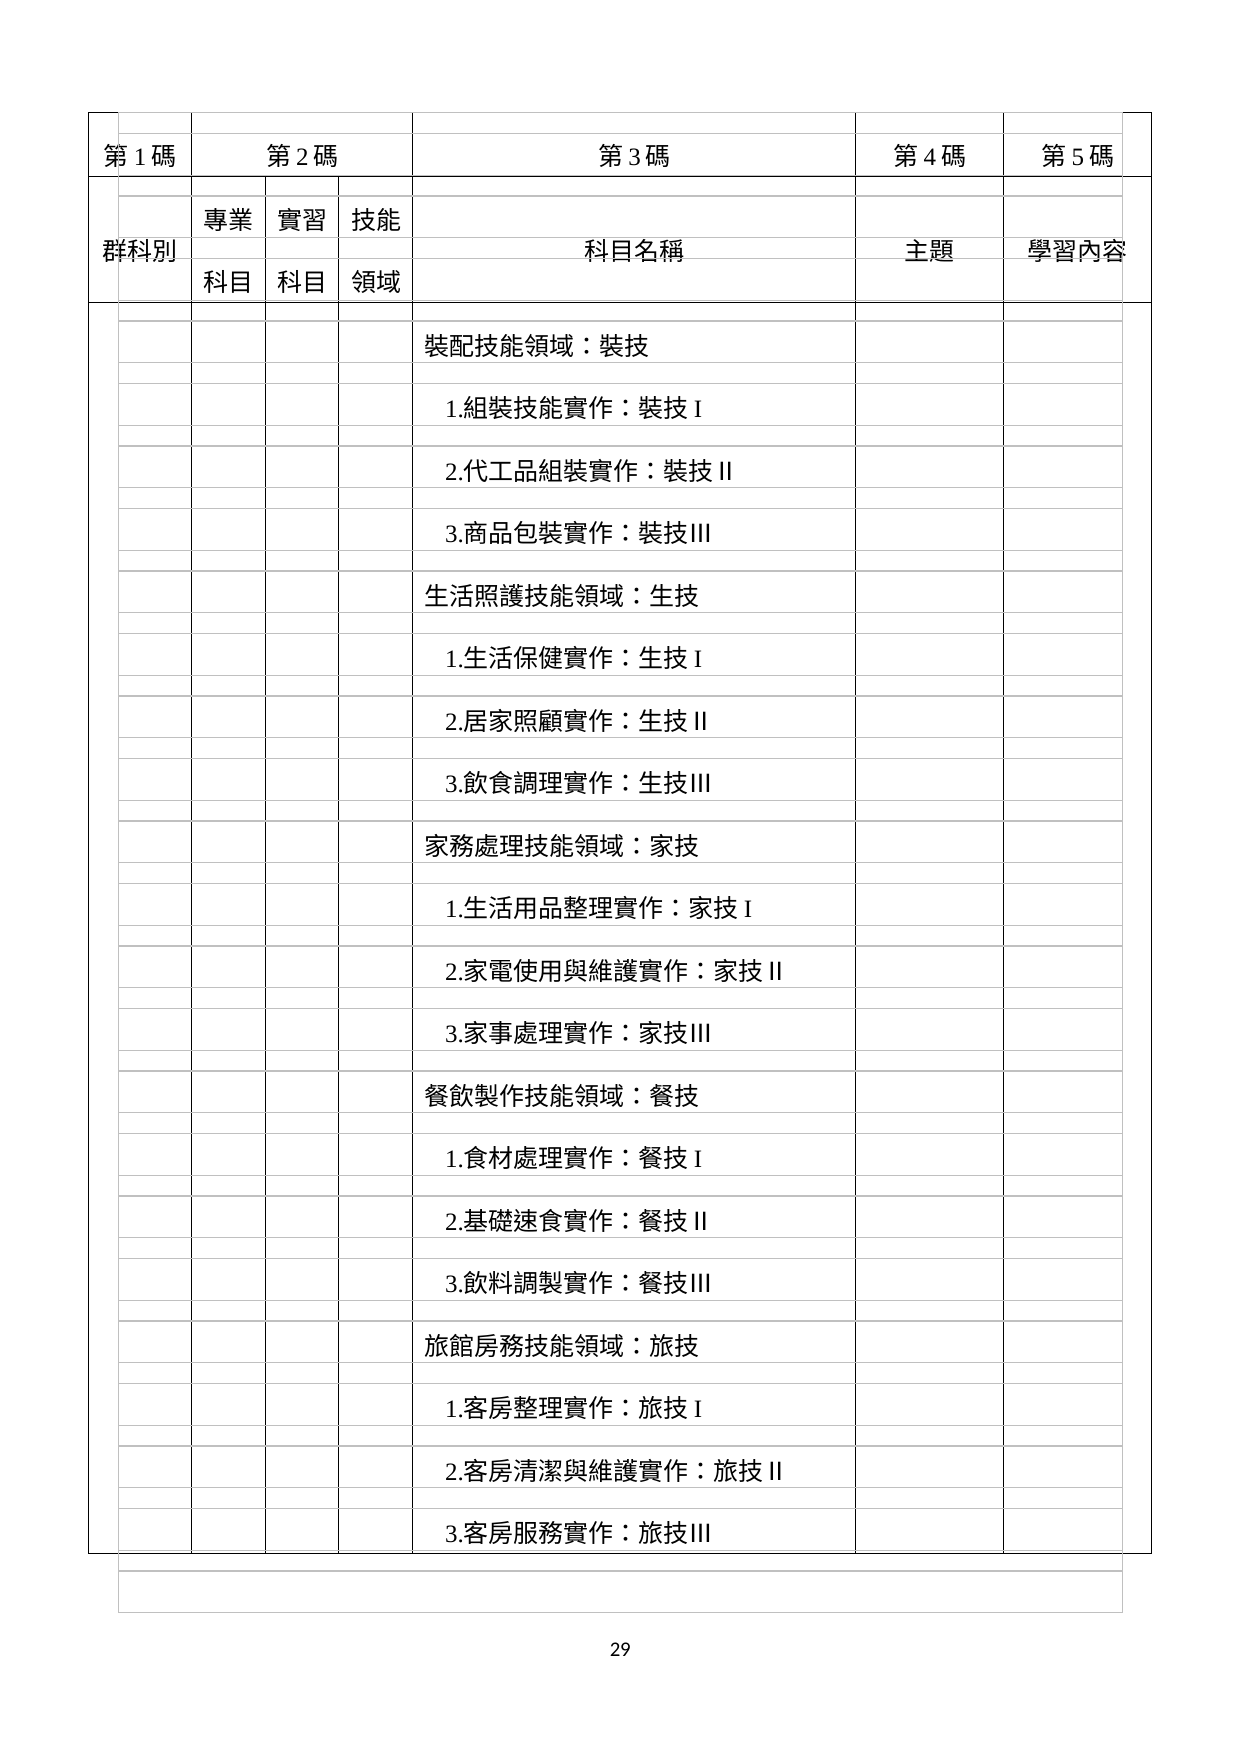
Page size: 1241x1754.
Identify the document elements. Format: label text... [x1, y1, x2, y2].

table_cell 服務 [119, 1301, 191, 1320]
table_cell 實 [266, 738, 338, 758]
table_cell a、b、c [1004, 322, 1122, 362]
table_cell 專 [192, 884, 265, 925]
table_cell A、B、C [856, 426, 1003, 445]
table_cell 實 [266, 1259, 338, 1300]
table_cell 專業科目： 1.服務導論：服導 2.衛生與安全概論：衛概 3.事務機器與電腦應用概論：事概 實習科目： 1.基礎清潔實務：基務 2.基礎清潔實作：基作 3.職場清潔實作：職作 4.顧客服務實務：顧務 5.顧客服務實作：顧作 技能領域： 車輛整理技能領域：車技 1.車輛外部清理實作：車技I 2.車輛內裝清理實作：車技Ⅱ 3.車輛美容實作：車技Ⅲ 門市技能領域：門技 1.基礎設備實作：門技I 2.收銀台實作：門技Ⅱ 3.門市作業實作：門技Ⅲ 物品整理技能領域：物技 1.物品整理實作：物技I 2.倉儲實作：物技Ⅱ 3.配送實作：物技Ⅲ 農園藝技能領域：農技 1.農園藝種植維護實作：農技I 2.園藝景觀維護管理實作：農技Ⅱ 3.農園管理維護實作：農技Ⅲ 產品加工技能領域：產技 1.基礎蔬果加工實作：產技I 2.基礎雜糧作物加工實作：產技Ⅱ 3.基礎香草加工實作：產技Ⅲ 裝配技能領域：裝技 1.組裝技能實作：裝技I 2.代工品組裝實作：裝技Ⅱ 3.商品包裝實作：裝技Ⅲ 生活照護技能領域：生技 1.生活保健實作：生技I 2.居家照顧實作：生技Ⅱ 3.飲食調理實作：生技Ⅲ 家務處理技能領域：家技 1.生活用品整理實作：家技I 2.家電使用與維護實作：家技Ⅱ 3.家事處理實作：家技Ⅲ 餐飲製作技能領域：餐技 1.食材處理實作：餐技I 2.基礎速食實作：餐技Ⅱ 3.飲料調製實作：餐技Ⅲ 旅館房務技能領域：旅技 1.客房整理實作：旅技I 2.客房清潔與維護實作：旅技Ⅱ 3.客房服務實作：旅技Ⅲ 按摩技能領域：按技 1.按摩基礎手法實作：按技I 2.局部按摩實作：按技Ⅱ 紓壓技能領域：紓技 1.基礎精油物品實作：紓技I 2.精油按摩手法實作：紓技Ⅱ 3.足部精油按摩實作：紓技Ⅲ [413, 1447, 855, 1487]
table_cell A、B、C [856, 1447, 1003, 1487]
table_cell a、b、c [1004, 1301, 1122, 1320]
table_cell 實 [266, 676, 338, 695]
table_cell 專業科目： 1.服務導論：服導 2.衛生與安全概論：衛概 3.事務機器與電腦應用概論：事概 實習科目： 1.基礎清潔實務：基務 2.基礎清潔實作：基作 3.職場清潔實作：職作 4.顧客服務實務：顧務 5.顧客服務實作：顧作 技能領域： 車輛整理技能領域：車技 1.車輛外部清理實作：車技I 2.車輛內裝清理實作：車技Ⅱ 3.車輛美容實作：車技Ⅲ 門市技能領域：門技 1.基礎設備實作：門技I 2.收銀台實作：門技Ⅱ 3.門市作業實作：門技Ⅲ 物品整理技能領域：物技 1.物品整理實作：物技I 2.倉儲實作：物技Ⅱ 3.配送實作：物技Ⅲ 農園藝技能領域：農技 1.農園藝種植維護實作：農技I 2.園藝景觀維護管理實作：農技Ⅱ 3.農園管理維護實作：農技Ⅲ 產品加工技能領域：產技 1.基礎蔬果加工實作：產技I 2.基礎雜糧作物加工實作：產技Ⅱ 3.基礎香草加工實作：產技Ⅲ 裝配技能領域：裝技 1.組裝技能實作：裝技I 2.代工品組裝實作：裝技Ⅱ 3.商品包裝實作：裝技Ⅲ 生活照護技能領域：生技 1.生活保健實作：生技I 2.居家照顧實作：生技Ⅱ 3.飲食調理實作：生技Ⅲ 家務處理技能領域：家技 1.生活用品整理實作：家技I 2.家電使用與維護實作：家技Ⅱ 3.家事處理實作：家技Ⅲ 餐飲製作技能領域：餐技 1.食材處理實作：餐技I 2.基礎速食實作：餐技Ⅱ 3.飲料調製實作：餐技Ⅲ 旅館房務技能領域：旅技 1.客房整理實作：旅技I 2.客房清潔與維護實作：旅技Ⅱ 3.客房服務實作：旅技Ⅲ 按摩技能領域：按技 1.按摩基礎手法實作：按技I 2.局部按摩實作：按技Ⅱ 紓壓技能領域：紓技 1.基礎精油物品實作：紓技I 2.精油按摩手法實作：紓技Ⅱ 3.足部精油按摩實作：紓技Ⅲ [413, 697, 855, 737]
table_cell a、b、c [1004, 697, 1122, 737]
table_cell 專 [192, 1176, 265, 1195]
table_cell 專 [192, 1509, 265, 1550]
table_cell a、b、c [1004, 926, 1122, 945]
table_cell 技能領域 [339, 197, 412, 237]
table_cell 服務 [119, 1426, 191, 1445]
table_cell 實 [266, 863, 338, 883]
table_cell 科目名稱 [413, 238, 855, 258]
table_cell 技 [339, 1072, 412, 1112]
table_cell a、b、c [1004, 1176, 1122, 1195]
table_cell 群科別 [89, 177, 118, 302]
table_cell 實 [266, 1072, 338, 1112]
table_cell 專 [192, 738, 265, 758]
table_cell 專 [192, 488, 265, 508]
table_cell 學習內容 [1082, 246, 1098, 258]
table_cell A、B、C [856, 551, 1003, 570]
table_cell 技 [339, 1259, 412, 1300]
table_cell 實 [266, 1426, 338, 1445]
table_cell A、B、C [856, 822, 1003, 862]
table_cell A、B、C [856, 1426, 1003, 1445]
table_cell A、B、C [856, 1301, 1003, 1320]
table_cell A、B、C [856, 1238, 1003, 1258]
table_cell a、b、c [1004, 634, 1122, 675]
table_cell a、b、c [1004, 384, 1122, 425]
table_cell 實習科目 [266, 177, 338, 195]
table_cell 技 [339, 509, 412, 550]
table_cell 實 [266, 1488, 338, 1508]
table_cell 專 [192, 384, 265, 425]
table_cell 學習內容 [1004, 177, 1122, 195]
table_cell 服務 [119, 1509, 191, 1550]
table_cell 技 [339, 488, 412, 508]
table_cell 專 [192, 322, 265, 362]
table_cell 技 [339, 303, 412, 320]
table_cell 專 [192, 363, 265, 383]
table_cell 實 [266, 613, 338, 633]
table_cell 服務 [119, 884, 191, 925]
table_cell a、b、c [1004, 509, 1122, 550]
table_cell a、b、c [1123, 303, 1151, 1553]
table_cell 實 [266, 1113, 338, 1133]
table_cell 專 [192, 1447, 265, 1487]
table_cell 專業科目： 1.服務導論：服導 2.衛生與安全概論：衛概 3.事務機器與電腦應用概論：事概 實習科目： 1.基礎清潔實務：基務 2.基礎清潔實作：基作 3.職場清潔實作：職作 4.顧客服務實務：顧務 5.顧客服務實作：顧作 技能領域： 車輛整理技能領域：車技 1.車輛外部清理實作：車技I 2.車輛內裝清理實作：車技Ⅱ 3.車輛美容實作：車技Ⅲ 門市技能領域：門技 1.基礎設備實作：門技I 2.收銀台實作：門技Ⅱ 3.門市作業實作：門技Ⅲ 物品整理技能領域：物技 1.物品整理實作：物技I 2.倉儲實作：物技Ⅱ 3.配送實作：物技Ⅲ 農園藝技能領域：農技 1.農園藝種植維護實作：農技I 2.園藝景觀維護管理實作：農技Ⅱ 3.農園管理維護實作：農技Ⅲ 產品加工技能領域：產技 1.基礎蔬果加工實作：產技I 2.基礎雜糧作物加工實作：產技Ⅱ 3.基礎香草加工實作：產技Ⅲ 裝配技能領域：裝技 1.組裝技能實作：裝技I 2.代工品組裝實作：裝技Ⅱ 3.商品包裝實作：裝技Ⅲ 生活照護技能領域：生技 1.生活保健實作：生技I 2.居家照顧實作：生技Ⅱ 3.飲食調理實作：生技Ⅲ 家務處理技能領域：家技 1.生活用品整理實作：家技I 2.家電使用與維護實作：家技Ⅱ 3.家事處理實作：家技Ⅲ 餐飲製作技能領域：餐技 1.食材處理實作：餐技I 2.基礎速食實作：餐技Ⅱ 3.飲料調製實作：餐技Ⅲ 旅館房務技能領域：旅技 1.客房整理實作：旅技I 2.客房清潔與維護實作：旅技Ⅱ 3.客房服務實作：旅技Ⅲ 按摩技能領域：按技 1.按摩基礎手法實作：按技I 2.局部按摩實作：按技Ⅱ 紓壓技能領域：紓技 1.基礎精油物品實作：紓技I 2.精油按摩手法實作：紓技Ⅱ 3.足部精油按摩實作：紓技Ⅲ [413, 759, 855, 800]
table_cell 服務 [119, 1072, 191, 1112]
table_cell a、b、c [1004, 1009, 1122, 1050]
table_cell 技 [339, 1447, 412, 1487]
table_cell 專 [192, 426, 265, 445]
table_cell a、b、c [1004, 988, 1122, 1008]
table_cell A、B、C [856, 988, 1003, 1008]
table_cell 技 [339, 426, 412, 445]
table_cell A、B、C [856, 697, 1003, 737]
table_cell 專業科目： 1.服務導論：服導 2.衛生與安全概論：衛概 3.事務機器與電腦應用概論：事概 實習科目： 1.基礎清潔實務：基務 2.基礎清潔實作：基作 3.職場清潔實作：職作 4.顧客服務實務：顧務 5.顧客服務實作：顧作 技能領域： 車輛整理技能領域：車技 1.車輛外部清理實作：車技I 2.車輛內裝清理實作：車技Ⅱ 3.車輛美容實作：車技Ⅲ 門市技能領域：門技 1.基礎設備實作：門技I 2.收銀台實作：門技Ⅱ 3.門市作業實作：門技Ⅲ 物品整理技能領域：物技 1.物品整理實作：物技I 2.倉儲實作：物技Ⅱ 3.配送實作：物技Ⅲ 農園藝技能領域：農技 1.農園藝種植維護實作：農技I 2.園藝景觀維護管理實作：農技Ⅱ 3.農園管理維護實作：農技Ⅲ 產品加工技能領域：產技 1.基礎蔬果加工實作：產技I 2.基礎雜糧作物加工實作：產技Ⅱ 3.基礎香草加工實作：產技Ⅲ 裝配技能領域：裝技 1.組裝技能實作：裝技I 2.代工品組裝實作：裝技Ⅱ 3.商品包裝實作：裝技Ⅲ 生活照護技能領域：生技 1.生活保健實作：生技I 2.居家照顧實作：生技Ⅱ 3.飲食調理實作：生技Ⅲ 家務處理技能領域：家技 1.生活用品整理實作：家技I 2.家電使用與維護實作：家技Ⅱ 3.家事處理實作：家技Ⅲ 餐飲製作技能領域：餐技 1.食材處理實作：餐技I 2.基礎速食實作：餐技Ⅱ 3.飲料調製實作：餐技Ⅲ 旅館房務技能領域：旅技 1.客房整理實作：旅技I 2.客房清潔與維護實作：旅技Ⅱ 3.客房服務實作：旅技Ⅲ 按摩技能領域：按技 1.按摩基礎手法實作：按技I 2.局部按摩實作：按技Ⅱ 紓壓技能領域：紓技 1.基礎精油物品實作：紓技I 2.精油按摩手法實作：紓技Ⅱ 3.足部精油按摩實作：紓技Ⅲ [413, 1009, 855, 1050]
table_cell 實 [266, 1134, 338, 1175]
table_cell 服務 [119, 1238, 191, 1258]
table_cell A、B、C [856, 509, 1003, 550]
table_cell 實 [266, 426, 338, 445]
table_cell 專業科目： 1.服務導論：服導 2.衛生與安全概論：衛概 3.事務機器與電腦應用概論：事概 實習科目： 1.基礎清潔實務：基務 2.基礎清潔實作：基作 3.職場清潔實作：職作 4.顧客服務實務：顧務 5.顧客服務實作：顧作 技能領域： 車輛整理技能領域：車技 1.車輛外部清理實作：車技I 2.車輛內裝清理實作：車技Ⅱ 3.車輛美容實作：車技Ⅲ 門市技能領域：門技 1.基礎設備實作：門技I 2.收銀台實作：門技Ⅱ 3.門市作業實作：門技Ⅲ 物品整理技能領域：物技 1.物品整理實作：物技I 2.倉儲實作：物技Ⅱ 3.配送實作：物技Ⅲ 農園藝技能領域：農技 1.農園藝種植維護實作：農技I 2.園藝景觀維護管理實作：農技Ⅱ 3.農園管理維護實作：農技Ⅲ 產品加工技能領域：產技 1.基礎蔬果加工實作：產技I 2.基礎雜糧作物加工實作：產技Ⅱ 3.基礎香草加工實作：產技Ⅲ 裝配技能領域：裝技 1.組裝技能實作：裝技I 2.代工品組裝實作：裝技Ⅱ 3.商品包裝實作：裝技Ⅲ 生活照護技能領域：生技 1.生活保健實作：生技I 2.居家照顧實作：生技Ⅱ 3.飲食調理實作：生技Ⅲ 家務處理技能領域：家技 1.生活用品整理實作：家技I 2.家電使用與維護實作：家技Ⅱ 3.家事處理實作：家技Ⅲ 餐飲製作技能領域：餐技 1.食材處理實作：餐技I 2.基礎速食實作：餐技Ⅱ 3.飲料調製實作：餐技Ⅲ 旅館房務技能領域：旅技 1.客房整理實作：旅技I 2.客房清潔與維護實作：旅技Ⅱ 3.客房服務實作：旅技Ⅲ 按摩技能領域：按技 1.按摩基礎手法實作：按技I 2.局部按摩實作：按技Ⅱ 紓壓技能領域：紓技 1.基礎精油物品實作：紓技I 2.精油按摩手法實作：紓技Ⅱ 3.足部精油按摩實作：紓技Ⅲ [413, 1197, 855, 1237]
table_cell 實習科目 [266, 259, 338, 300]
table_cell 專 [192, 1426, 265, 1445]
table_cell 學習內容 [1004, 238, 1122, 258]
table_cell 科目名稱 [413, 197, 855, 237]
table_cell 專 [192, 447, 265, 487]
table_cell 實 [266, 303, 338, 320]
table_cell 服務 [119, 988, 191, 1008]
table_cell 服務 [119, 926, 191, 945]
table_cell A、B、C [856, 1113, 1003, 1133]
table_cell A、B、C [856, 884, 1003, 925]
table_cell 群科別 [119, 177, 191, 195]
table_cell 實 [266, 488, 338, 508]
table_cell 技 [339, 947, 412, 987]
table_cell 服務 [119, 1259, 191, 1300]
table_cell 實 [266, 697, 338, 737]
table_cell 實 [266, 1009, 338, 1050]
table_cell 專 [192, 1488, 265, 1508]
table_cell 技 [339, 1509, 412, 1550]
table_cell a、b、c [1004, 1197, 1122, 1237]
table_cell 服務 [119, 697, 191, 737]
table_cell 實 [266, 947, 338, 987]
table_cell 專 [192, 1238, 265, 1258]
table_cell 群科別 [119, 197, 191, 237]
table_header 第3碼 [413, 134, 855, 175]
table_cell A、B、C [856, 1134, 1003, 1175]
table_header 第4碼 [856, 134, 1003, 175]
table_cell 技 [339, 1134, 412, 1175]
table_cell a、b、c [1004, 1051, 1122, 1070]
table_cell a、b、c [1004, 1238, 1122, 1258]
table_cell 技 [339, 1113, 412, 1133]
table_cell 實 [266, 1238, 338, 1258]
table_cell 服務 [119, 1009, 191, 1050]
table_cell 技 [339, 1009, 412, 1050]
table_cell 服務 [119, 1322, 191, 1362]
table_cell 實習科目 [266, 197, 338, 237]
table_cell 技 [339, 447, 412, 487]
table_cell a、b、c [1004, 1488, 1122, 1508]
table_cell 技 [339, 863, 412, 883]
table_cell 服務 [119, 738, 191, 758]
table_cell 服務 [119, 488, 191, 508]
table_cell 技 [339, 551, 412, 570]
table_cell 專業科目： 1.服務導論：服導 2.衛生與安全概論：衛概 3.事務機器與電腦應用概論：事概 實習科目： 1.基礎清潔實務：基務 2.基礎清潔實作：基作 3.職場清潔實作：職作 4.顧客服務實務：顧務 5.顧客服務實作：顧作 技能領域： 車輛整理技能領域：車技 1.車輛外部清理實作：車技I 2.車輛內裝清理實作：車技Ⅱ 3.車輛美容實作：車技Ⅲ 門市技能領域：門技 1.基礎設備實作：門技I 2.收銀台實作：門技Ⅱ 3.門市作業實作：門技Ⅲ 物品整理技能領域：物技 1.物品整理實作：物技I 2.倉儲實作：物技Ⅱ 3.配送實作：物技Ⅲ 農園藝技能領域：農技 1.農園藝種植維護實作：農技I 2.園藝景觀維護管理實作：農技Ⅱ 3.農園管理維護實作：農技Ⅲ 產品加工技能領域：產技 1.基礎蔬果加工實作：產技I 2.基礎雜糧作物加工實作：產技Ⅱ 3.基礎香草加工實作：產技Ⅲ 裝配技能領域：裝技 1.組裝技能實作：裝技I 2.代工品組裝實作：裝技Ⅱ 3.商品包裝實作：裝技Ⅲ 生活照護技能領域：生技 1.生活保健實作：生技I 2.居家照顧實作：生技Ⅱ 3.飲食調理實作：生技Ⅲ 家務處理技能領域：家技 1.生活用品整理實作：家技I 2.家電使用與維護實作：家技Ⅱ 3.家事處理實作：家技Ⅲ 餐飲製作技能領域：餐技 1.食材處理實作：餐技I 2.基礎速食實作：餐技Ⅱ 3.飲料調製實作：餐技Ⅲ 旅館房務技能領域：旅技 1.客房整理實作：旅技I 2.客房清潔與維護實作：旅技Ⅱ 3.客房服務實作：旅技Ⅲ 按摩技能領域：按技 1.按摩基礎手法實作：按技I 2.局部按摩實作：按技Ⅱ 紓壓技能領域：紓技 1.基礎精油物品實作：紓技I 2.精油按摩手法實作：紓技Ⅱ 3.足部精油按摩實作：紓技Ⅲ [413, 1134, 855, 1175]
table_cell 服務 [119, 384, 191, 425]
table_header 第2碼 [192, 134, 412, 175]
table_header 第4碼 [856, 113, 1003, 133]
table_cell a、b、c [1004, 1363, 1122, 1383]
table_cell 實 [266, 1509, 338, 1550]
table_cell 服務 [119, 822, 191, 862]
table_cell 專業 科目 [192, 238, 265, 258]
table_cell 技 [339, 634, 412, 675]
table_cell 實 [266, 822, 338, 862]
table_cell a、b、c [1004, 303, 1122, 320]
table_cell 技 [339, 384, 412, 425]
table_cell A、B、C [856, 1176, 1003, 1195]
table_cell 實 [266, 801, 338, 820]
table_cell 專業科目： 1.服務導論：服導 2.衛生與安全概論：衛概 3.事務機器與電腦應用概論：事概 實習科目： 1.基礎清潔實務：基務 2.基礎清潔實作：基作 3.職場清潔實作：職作 4.顧客服務實務：顧務 5.顧客服務實作：顧作 技能領域： 車輛整理技能領域：車技 1.車輛外部清理實作：車技I 2.車輛內裝清理實作：車技Ⅱ 3.車輛美容實作：車技Ⅲ 門市技能領域：門技 1.基礎設備實作：門技I 2.收銀台實作：門技Ⅱ 3.門市作業實作：門技Ⅲ 物品整理技能領域：物技 1.物品整理實作：物技I 2.倉儲實作：物技Ⅱ 3.配送實作：物技Ⅲ 農園藝技能領域：農技 1.農園藝種植維護實作：農技I 2.園藝景觀維護管理實作：農技Ⅱ 3.農園管理維護實作：農技Ⅲ 產品加工技能領域：產技 1.基礎蔬果加工實作：產技I 2.基礎雜糧作物加工實作：產技Ⅱ 3.基礎香草加工實作：產技Ⅲ 裝配技能領域：裝技 1.組裝技能實作：裝技I 2.代工品組裝實作：裝技Ⅱ 3.商品包裝實作：裝技Ⅲ 生活照護技能領域：生技 1.生活保健實作：生技I 2.居家照顧實作：生技Ⅱ 3.飲食調理實作：生技Ⅲ 家務處理技能領域：家技 1.生活用品整理實作：家技I 2.家電使用與維護實作：家技Ⅱ 3.家事處理實作：家技Ⅲ 餐飲製作技能領域：餐技 1.食材處理實作：餐技I 2.基礎速食實作：餐技Ⅱ 3.飲料調製實作：餐技Ⅲ 旅館房務技能領域：旅技 1.客房整理實作：旅技I 2.客房清潔與維護實作：旅技Ⅱ 3.客房服務實作：旅技Ⅲ 按摩技能領域：按技 1.按摩基礎手法實作：按技I 2.局部按摩實作：按技Ⅱ 紓壓技能領域：紓技 1.基礎精油物品實作：紓技I 2.精油按摩手法實作：紓技Ⅱ 3.足部精油按摩實作：紓技Ⅲ [413, 634, 855, 675]
table_cell 技能領域 [339, 177, 412, 195]
table_cell 服務 [119, 634, 191, 675]
table_cell a、b、c [1004, 1322, 1122, 1362]
table_cell 群科別 [119, 259, 191, 300]
table_cell 專業科目： 1.服務導論：服導 2.衛生與安全概論：衛概 3.事務機器與電腦應用概論：事概 實習科目： 1.基礎清潔實務：基務 2.基礎清潔實作：基作 3.職場清潔實作：職作 4.顧客服務實務：顧務 5.顧客服務實作：顧作 技能領域： 車輛整理技能領域：車技 1.車輛外部清理實作：車技I 2.車輛內裝清理實作：車技Ⅱ 3.車輛美容實作：車技Ⅲ 門市技能領域：門技 1.基礎設備實作：門技I 2.收銀台實作：門技Ⅱ 3.門市作業實作：門技Ⅲ 物品整理技能領域：物技 1.物品整理實作：物技I 2.倉儲實作：物技Ⅱ 3.配送實作：物技Ⅲ 農園藝技能領域：農技 1.農園藝種植維護實作：農技I 2.園藝景觀維護管理實作：農技Ⅱ 3.農園管理維護實作：農技Ⅲ 產品加工技能領域：產技 1.基礎蔬果加工實作：產技I 2.基礎雜糧作物加工實作：產技Ⅱ 3.基礎香草加工實作：產技Ⅲ 裝配技能領域：裝技 1.組裝技能實作：裝技I 2.代工品組裝實作：裝技Ⅱ 3.商品包裝實作：裝技Ⅲ 生活照護技能領域：生技 1.生活保健實作：生技I 2.居家照顧實作：生技Ⅱ 3.飲食調理實作：生技Ⅲ 家務處理技能領域：家技 1.生活用品整理實作：家技I 2.家電使用與維護實作：家技Ⅱ 3.家事處理實作：家技Ⅲ 餐飲製作技能領域：餐技 1.食材處理實作：餐技I 2.基礎速食實作：餐技Ⅱ 3.飲料調製實作：餐技Ⅲ 旅館房務技能領域：旅技 1.客房整理實作：旅技I 2.客房清潔與維護實作：旅技Ⅱ 3.客房服務實作：旅技Ⅲ 按摩技能領域：按技 1.按摩基礎手法實作：按技I 2.局部按摩實作：按技Ⅱ 紓壓技能領域：紓技 1.基礎精油物品實作：紓技I 2.精油按摩手法實作：紓技Ⅱ 3.足部精油按摩實作：紓技Ⅲ [413, 1509, 855, 1550]
table_cell 技 [339, 1051, 412, 1070]
table_cell A、B、C [856, 1509, 1003, 1550]
table_cell 服務 [119, 572, 191, 612]
table_cell 專 [192, 988, 265, 1008]
table_cell 服務 [119, 863, 191, 883]
table_header 第1碼 [119, 134, 191, 175]
table_cell 專業 科目 [192, 197, 265, 237]
table_cell 技能領域 [339, 259, 412, 300]
table_cell 技 [339, 363, 412, 383]
table_cell a、b、c [1004, 884, 1122, 925]
table_cell 專 [192, 1113, 265, 1133]
table_cell 實 [266, 759, 338, 800]
table_header 第5碼 [1123, 113, 1151, 176]
table_cell A、B、C [856, 363, 1003, 383]
table_cell A、B、C [856, 801, 1003, 820]
table_cell 技 [339, 572, 412, 612]
table_cell 服務 [119, 322, 191, 362]
table_cell 技 [339, 322, 412, 362]
table_cell A、B、C [856, 1488, 1003, 1508]
table_cell A、B、C [856, 572, 1003, 612]
table_cell 專 [192, 1363, 265, 1383]
table_cell 服務 [119, 1488, 191, 1508]
table_cell a、b、c [1004, 488, 1122, 508]
table_cell 專 [192, 1009, 265, 1050]
table_cell 實 [266, 1447, 338, 1487]
table_cell 服務 [89, 303, 118, 1553]
table_cell a、b、c [1004, 676, 1122, 695]
table_cell a、b、c [1004, 1259, 1122, 1300]
table_cell A、B、C [856, 1259, 1003, 1300]
table_cell 專業科目： 1.服務導論：服導 2.衛生與安全概論：衛概 3.事務機器與電腦應用概論：事概 實習科目： 1.基礎清潔實務：基務 2.基礎清潔實作：基作 3.職場清潔實作：職作 4.顧客服務實務：顧務 5.顧客服務實作：顧作 技能領域： 車輛整理技能領域：車技 1.車輛外部清理實作：車技I 2.車輛內裝清理實作：車技Ⅱ 3.車輛美容實作：車技Ⅲ 門市技能領域：門技 1.基礎設備實作：門技I 2.收銀台實作：門技Ⅱ 3.門市作業實作：門技Ⅲ 物品整理技能領域：物技 1.物品整理實作：物技I 2.倉儲實作：物技Ⅱ 3.配送實作：物技Ⅲ 農園藝技能領域：農技 1.農園藝種植維護實作：農技I 2.園藝景觀維護管理實作：農技Ⅱ 3.農園管理維護實作：農技Ⅲ 產品加工技能領域：產技 1.基礎蔬果加工實作：產技I 2.基礎雜糧作物加工實作：產技Ⅱ 3.基礎香草加工實作：產技Ⅲ 裝配技能領域：裝技 1.組裝技能實作：裝技I 2.代工品組裝實作：裝技Ⅱ 3.商品包裝實作：裝技Ⅲ 生活照護技能領域：生技 1.生活保健實作：生技I 2.居家照顧實作：生技Ⅱ 3.飲食調理實作：生技Ⅲ 家務處理技能領域：家技 1.生活用品整理實作：家技I 2.家電使用與維護實作：家技Ⅱ 3.家事處理實作：家技Ⅲ 餐飲製作技能領域：餐技 1.食材處理實作：餐技I 2.基礎速食實作：餐技Ⅱ 3.飲料調製實作：餐技Ⅲ 旅館房務技能領域：旅技 1.客房整理實作：旅技I 2.客房清潔與維護實作：旅技Ⅱ 3.客房服務實作：旅技Ⅲ 按摩技能領域：按技 1.按摩基礎手法實作：按技I 2.局部按摩實作：按技Ⅱ 紓壓技能領域：紓技 1.基礎精油物品實作：紓技I 2.精油按摩手法實作：紓技Ⅱ 3.足部精油按摩實作：紓技Ⅲ [413, 509, 855, 550]
table_cell a、b、c [1004, 801, 1122, 820]
table_cell 專 [192, 1072, 265, 1112]
table_cell 專業科目： 1.服務導論：服導 2.衛生與安全概論：衛概 3.事務機器與電腦應用概論：事概 實習科目： 1.基礎清潔實務：基務 2.基礎清潔實作：基作 3.職場清潔實作：職作 4.顧客服務實務：顧務 5.顧客服務實作：顧作 技能領域： 車輛整理技能領域：車技 1.車輛外部清理實作：車技I 2.車輛內裝清理實作：車技Ⅱ 3.車輛美容實作：車技Ⅲ 門市技能領域：門技 1.基礎設備實作：門技I 2.收銀台實作：門技Ⅱ 3.門市作業實作：門技Ⅲ 物品整理技能領域：物技 1.物品整理實作：物技I 2.倉儲實作：物技Ⅱ 3.配送實作：物技Ⅲ 農園藝技能領域：農技 1.農園藝種植維護實作：農技I 2.園藝景觀維護管理實作：農技Ⅱ 3.農園管理維護實作：農技Ⅲ 產品加工技能領域：產技 1.基礎蔬果加工實作：產技I 2.基礎雜糧作物加工實作：產技Ⅱ 3.基礎香草加工實作：產技Ⅲ 裝配技能領域：裝技 1.組裝技能實作：裝技I 2.代工品組裝實作：裝技Ⅱ 3.商品包裝實作：裝技Ⅲ 生活照護技能領域：生技 1.生活保健實作：生技I 2.居家照顧實作：生技Ⅱ 3.飲食調理實作：生技Ⅲ 家務處理技能領域：家技 1.生活用品整理實作：家技I 2.家電使用與維護實作：家技Ⅱ 3.家事處理實作：家技Ⅲ 餐飲製作技能領域：餐技 1.食材處理實作：餐技I 2.基礎速食實作：餐技Ⅱ 3.飲料調製實作：餐技Ⅲ 旅館房務技能領域：旅技 1.客房整理實作：旅技I 2.客房清潔與維護實作：旅技Ⅱ 3.客房服務實作：旅技Ⅲ 按摩技能領域：按技 1.按摩基礎手法實作：按技I 2.局部按摩實作：按技Ⅱ 紓壓技能領域：紓技 1.基礎精油物品實作：紓技I 2.精油按摩手法實作：紓技Ⅱ 3.足部精油按摩實作：紓技Ⅲ [413, 384, 855, 425]
table_cell 主題 [856, 259, 1003, 300]
table_cell A、B、C [856, 738, 1003, 758]
table_cell 專業科目： 1.服務導論：服導 2.衛生與安全概論：衛概 3.事務機器與電腦應用概論：事概 實習科目： 1.基礎清潔實務：基務 2.基礎清潔實作：基作 3.職場清潔實作：職作 4.顧客服務實務：顧務 5.顧客服務實作：顧作 技能領域： 車輛整理技能領域：車技 1.車輛外部清理實作：車技I 2.車輛內裝清理實作：車技Ⅱ 3.車輛美容實作：車技Ⅲ 門市技能領域：門技 1.基礎設備實作：門技I 2.收銀台實作：門技Ⅱ 3.門市作業實作：門技Ⅲ 物品整理技能領域：物技 1.物品整理實作：物技I 2.倉儲實作：物技Ⅱ 3.配送實作：物技Ⅲ 農園藝技能領域：農技 1.農園藝種植維護實作：農技I 2.園藝景觀維護管理實作：農技Ⅱ 3.農園管理維護實作：農技Ⅲ 產品加工技能領域：產技 1.基礎蔬果加工實作：產技I 2.基礎雜糧作物加工實作：產技Ⅱ 3.基礎香草加工實作：產技Ⅲ 裝配技能領域：裝技 1.組裝技能實作：裝技I 2.代工品組裝實作：裝技Ⅱ 3.商品包裝實作：裝技Ⅲ 生活照護技能領域：生技 1.生活保健實作：生技I 2.居家照顧實作：生技Ⅱ 3.飲食調理實作：生技Ⅲ 家務處理技能領域：家技 1.生活用品整理實作：家技I 2.家電使用與維護實作：家技Ⅱ 3.家事處理實作：家技Ⅲ 餐飲製作技能領域：餐技 1.食材處理實作：餐技I 2.基礎速食實作：餐技Ⅱ 3.飲料調製實作：餐技Ⅲ 旅館房務技能領域：旅技 1.客房整理實作：旅技I 2.客房清潔與維護實作：旅技Ⅱ 3.客房服務實作：旅技Ⅲ 按摩技能領域：按技 1.按摩基礎手法實作：按技I 2.局部按摩實作：按技Ⅱ 紓壓技能領域：紓技 1.基礎精油物品實作：紓技I 2.精油按摩手法實作：紓技Ⅱ 3.足部精油按摩實作：紓技Ⅲ [413, 884, 855, 925]
table_cell 服務 [119, 613, 191, 633]
table_cell A、B、C [856, 947, 1003, 987]
table_cell 學習內容 [1123, 177, 1151, 302]
table_cell 服務 [119, 426, 191, 445]
table_cell a、b、c [1004, 1113, 1122, 1133]
table_cell 技 [339, 697, 412, 737]
table_cell 服務 [119, 509, 191, 550]
table_cell a、b、c [1004, 551, 1122, 570]
table_cell A、B、C [856, 447, 1003, 487]
table_cell A、B、C [856, 1363, 1003, 1383]
table_cell 科目名稱 [413, 259, 855, 300]
table_cell 專 [192, 1051, 265, 1070]
table_header 第5碼 [1004, 113, 1122, 133]
table_cell 實 [266, 572, 338, 612]
table_cell A、B、C [856, 1384, 1003, 1425]
table_cell 技 [339, 801, 412, 820]
table_cell 實 [266, 509, 338, 550]
table_cell 科目名稱 [413, 177, 855, 195]
table_cell 實 [266, 988, 338, 1008]
table_cell 專 [192, 801, 265, 820]
table_cell a、b、c [1004, 1134, 1122, 1175]
table_cell 專 [192, 1322, 265, 1362]
table_cell 技 [339, 1176, 412, 1195]
table_cell 專業科目： 1.服務導論：服導 2.衛生與安全概論：衛概 3.事務機器與電腦應用概論：事概 實習科目： 1.基礎清潔實務：基務 2.基礎清潔實作：基作 3.職場清潔實作：職作 4.顧客服務實務：顧務 5.顧客服務實作：顧作 技能領域： 車輛整理技能領域：車技 1.車輛外部清理實作：車技I 2.車輛內裝清理實作：車技Ⅱ 3.車輛美容實作：車技Ⅲ 門市技能領域：門技 1.基礎設備實作：門技I 2.收銀台實作：門技Ⅱ 3.門市作業實作：門技Ⅲ 物品整理技能領域：物技 1.物品整理實作：物技I 2.倉儲實作：物技Ⅱ 3.配送實作：物技Ⅲ 農園藝技能領域：農技 1.農園藝種植維護實作：農技I 2.園藝景觀維護管理實作：農技Ⅱ 3.農園管理維護實作：農技Ⅲ 產品加工技能領域：產技 1.基礎蔬果加工實作：產技I 2.基礎雜糧作物加工實作：產技Ⅱ 3.基礎香草加工實作：產技Ⅲ 裝配技能領域：裝技 1.組裝技能實作：裝技I 2.代工品組裝實作：裝技Ⅱ 3.商品包裝實作：裝技Ⅲ 生活照護技能領域：生技 1.生活保健實作：生技I 2.居家照顧實作：生技Ⅱ 3.飲食調理實作：生技Ⅲ 家務處理技能領域：家技 1.生活用品整理實作：家技I 2.家電使用與維護實作：家技Ⅱ 3.家事處理實作：家技Ⅲ 餐飲製作技能領域：餐技 1.食材處理實作：餐技I 2.基礎速食實作：餐技Ⅱ 3.飲料調製實作：餐技Ⅲ 旅館房務技能領域：旅技 1.客房整理實作：旅技I 2.客房清潔與維護實作：旅技Ⅱ 3.客房服務實作：旅技Ⅲ 按摩技能領域：按技 1.按摩基礎手法實作：按技I 2.局部按摩實作：按技Ⅱ 紓壓技能領域：紓技 1.基礎精油物品實作：紓技I 2.精油按摩手法實作：紓技Ⅱ 3.足部精油按摩實作：紓技Ⅲ [413, 572, 855, 612]
table_cell 實 [266, 1051, 338, 1070]
table_cell 主題 [856, 177, 1003, 195]
table_cell A、B、C [856, 926, 1003, 945]
table_cell 技 [339, 1488, 412, 1508]
table_cell 技 [339, 1363, 412, 1383]
table_cell 專 [192, 926, 265, 945]
table_cell 專業 科目 [192, 259, 265, 300]
table_cell 專 [192, 1384, 265, 1425]
table_cell 技 [339, 613, 412, 633]
table_cell A、B、C [856, 1072, 1003, 1112]
table_cell 專 [192, 822, 265, 862]
table_cell 實 [266, 384, 338, 425]
table_cell A、B、C [856, 1009, 1003, 1050]
table_cell 技能領域 [339, 238, 412, 258]
table_cell A、B、C [856, 303, 1003, 320]
table_cell a、b、c [1004, 572, 1122, 612]
table_cell 專 [192, 1301, 265, 1320]
table_cell 專 [192, 551, 265, 570]
table_cell a、b、c [1004, 1447, 1122, 1487]
table_cell 服務 [119, 1176, 191, 1195]
table_cell 實 [266, 1322, 338, 1362]
table_cell a、b、c [1004, 738, 1122, 758]
table_cell 專 [192, 572, 265, 612]
table_cell 實 [266, 1197, 338, 1237]
table_cell 專業科目： 1.服務導論：服導 2.衛生與安全概論：衛概 3.事務機器與電腦應用概論：事概 實習科目： 1.基礎清潔實務：基務 2.基礎清潔實作：基作 3.職場清潔實作：職作 4.顧客服務實務：顧務 5.顧客服務實作：顧作 技能領域： 車輛整理技能領域：車技 1.車輛外部清理實作：車技I 2.車輛內裝清理實作：車技Ⅱ 3.車輛美容實作：車技Ⅲ 門市技能領域：門技 1.基礎設備實作：門技I 2.收銀台實作：門技Ⅱ 3.門市作業實作：門技Ⅲ 物品整理技能領域：物技 1.物品整理實作：物技I 2.倉儲實作：物技Ⅱ 3.配送實作：物技Ⅲ 農園藝技能領域：農技 1.農園藝種植維護實作：農技I 2.園藝景觀維護管理實作：農技Ⅱ 3.農園管理維護實作：農技Ⅲ 產品加工技能領域：產技 1.基礎蔬果加工實作：產技I 2.基礎雜糧作物加工實作：產技Ⅱ 3.基礎香草加工實作：產技Ⅲ 裝配技能領域：裝技 1.組裝技能實作：裝技I 2.代工品組裝實作：裝技Ⅱ 3.商品包裝實作：裝技Ⅲ 生活照護技能領域：生技 1.生活保健實作：生技I 2.居家照顧實作：生技Ⅱ 3.飲食調理實作：生技Ⅲ 家務處理技能領域：家技 1.生活用品整理實作：家技I 2.家電使用與維護實作：家技Ⅱ 3.家事處理實作：家技Ⅲ 餐飲製作技能領域：餐技 1.食材處理實作：餐技I 2.基礎速食實作：餐技Ⅱ 3.飲料調製實作：餐技Ⅲ 旅館房務技能領域：旅技 1.客房整理實作：旅技I 2.客房清潔與維護實作：旅技Ⅱ 3.客房服務實作：旅技Ⅲ 按摩技能領域：按技 1.按摩基礎手法實作：按技I 2.局部按摩實作：按技Ⅱ 紓壓技能領域：紓技 1.基礎精油物品實作：紓技I 2.精油按摩手法實作：紓技Ⅱ 3.足部精油按摩實作：紓技Ⅲ [413, 947, 855, 987]
table_cell 技 [339, 1384, 412, 1425]
table_cell 實 [266, 322, 338, 362]
table_cell A、B、C [856, 1051, 1003, 1070]
table_cell 專 [192, 303, 265, 320]
table_cell 專業科目： 1.服務導論：服導 2.衛生與安全概論：衛概 3.事務機器與電腦應用概論：事概 實習科目： 1.基礎清潔實務：基務 2.基礎清潔實作：基作 3.職場清潔實作：職作 4.顧客服務實務：顧務 5.顧客服務實作：顧作 技能領域： 車輛整理技能領域：車技 1.車輛外部清理實作：車技I 2.車輛內裝清理實作：車技Ⅱ 3.車輛美容實作：車技Ⅲ 門市技能領域：門技 1.基礎設備實作：門技I 2.收銀台實作：門技Ⅱ 3.門市作業實作：門技Ⅲ 物品整理技能領域：物技 1.物品整理實作：物技I 2.倉儲實作：物技Ⅱ 3.配送實作：物技Ⅲ 農園藝技能領域：農技 1.農園藝種植維護實作：農技I 2.園藝景觀維護管理實作：農技Ⅱ 3.農園管理維護實作：農技Ⅲ 產品加工技能領域：產技 1.基礎蔬果加工實作：產技I 2.基礎雜糧作物加工實作：產技Ⅱ 3.基礎香草加工實作：產技Ⅲ 裝配技能領域：裝技 1.組裝技能實作：裝技I 2.代工品組裝實作：裝技Ⅱ 3.商品包裝實作：裝技Ⅲ 生活照護技能領域：生技 1.生活保健實作：生技I 2.居家照顧實作：生技Ⅱ 3.飲食調理實作：生技Ⅲ 家務處理技能領域：家技 1.生活用品整理實作：家技I 2.家電使用與維護實作：家技Ⅱ 3.家事處理實作：家技Ⅲ 餐飲製作技能領域：餐技 1.食材處理實作：餐技I 2.基礎速食實作：餐技Ⅱ 3.飲料調製實作：餐技Ⅲ 旅館房務技能領域：旅技 1.客房整理實作：旅技I 2.客房清潔與維護實作：旅技Ⅱ 3.客房服務實作：旅技Ⅲ 按摩技能領域：按技 1.按摩基礎手法實作：按技I 2.局部按摩實作：按技Ⅱ 紓壓技能領域：紓技 1.基礎精油物品實作：紓技I 2.精油按摩手法實作：紓技Ⅱ 3.足部精油按摩實作：紓技Ⅲ [413, 1259, 855, 1300]
table_cell 專業科目： 1.服務導論：服導 2.衛生與安全概論：衛概 3.事務機器與電腦應用概論：事概 實習科目： 1.基礎清潔實務：基務 2.基礎清潔實作：基作 3.職場清潔實作：職作 4.顧客服務實務：顧務 5.顧客服務實作：顧作 技能領域： 車輛整理技能領域：車技 1.車輛外部清理實作：車技I 2.車輛內裝清理實作：車技Ⅱ 3.車輛美容實作：車技Ⅲ 門市技能領域：門技 1.基礎設備實作：門技I 2.收銀台實作：門技Ⅱ 3.門市作業實作：門技Ⅲ 物品整理技能領域：物技 1.物品整理實作：物技I 2.倉儲實作：物技Ⅱ 3.配送實作：物技Ⅲ 農園藝技能領域：農技 1.農園藝種植維護實作：農技I 2.園藝景觀維護管理實作：農技Ⅱ 3.農園管理維護實作：農技Ⅲ 產品加工技能領域：產技 1.基礎蔬果加工實作：產技I 2.基礎雜糧作物加工實作：產技Ⅱ 3.基礎香草加工實作：產技Ⅲ 裝配技能領域：裝技 1.組裝技能實作：裝技I 2.代工品組裝實作：裝技Ⅱ 3.商品包裝實作：裝技Ⅲ 生活照護技能領域：生技 1.生活保健實作：生技I 2.居家照顧實作：生技Ⅱ 3.飲食調理實作：生技Ⅲ 家務處理技能領域：家技 1.生活用品整理實作：家技I 2.家電使用與維護實作：家技Ⅱ 3.家事處理實作：家技Ⅲ 餐飲製作技能領域：餐技 1.食材處理實作：餐技I 2.基礎速食實作：餐技Ⅱ 3.飲料調製實作：餐技Ⅲ 旅館房務技能領域：旅技 1.客房整理實作：旅技I 2.客房清潔與維護實作：旅技Ⅱ 3.客房服務實作：旅技Ⅲ 按摩技能領域：按技 1.按摩基礎手法實作：按技I 2.局部按摩實作：按技Ⅱ 紓壓技能領域：紓技 1.基礎精油物品實作：紓技I 2.精油按摩手法實作：紓技Ⅱ 3.足部精油按摩實作：紓技Ⅲ [413, 322, 855, 362]
table_cell 技 [339, 822, 412, 862]
table_cell 主題 [856, 238, 1003, 258]
table_cell 專業科目： 1.服務導論：服導 2.衛生與安全概論：衛概 3.事務機器與電腦應用概論：事概 實習科目： 1.基礎清潔實務：基務 2.基礎清潔實作：基作 3.職場清潔實作：職作 4.顧客服務實務：顧務 5.顧客服務實作：顧作 技能領域： 車輛整理技能領域：車技 1.車輛外部清理實作：車技I 2.車輛內裝清理實作：車技Ⅱ 3.車輛美容實作：車技Ⅲ 門市技能領域：門技 1.基礎設備實作：門技I 2.收銀台實作：門技Ⅱ 3.門市作業實作：門技Ⅲ 物品整理技能領域：物技 1.物品整理實作：物技I 2.倉儲實作：物技Ⅱ 3.配送實作：物技Ⅲ 農園藝技能領域：農技 1.農園藝種植維護實作：農技I 2.園藝景觀維護管理實作：農技Ⅱ 3.農園管理維護實作：農技Ⅲ 產品加工技能領域：產技 1.基礎蔬果加工實作：產技I 2.基礎雜糧作物加工實作：產技Ⅱ 3.基礎香草加工實作：產技Ⅲ 裝配技能領域：裝技 1.組裝技能實作：裝技I 2.代工品組裝實作：裝技Ⅱ 3.商品包裝實作：裝技Ⅲ 生活照護技能領域：生技 1.生活保健實作：生技I 2.居家照顧實作：生技Ⅱ 3.飲食調理實作：生技Ⅲ 家務處理技能領域：家技 1.生活用品整理實作：家技I 2.家電使用與維護實作：家技Ⅱ 3.家事處理實作：家技Ⅲ 餐飲製作技能領域：餐技 1.食材處理實作：餐技I 2.基礎速食實作：餐技Ⅱ 3.飲料調製實作：餐技Ⅲ 旅館房務技能領域：旅技 1.客房整理實作：旅技I 2.客房清潔與維護實作：旅技Ⅱ 3.客房服務實作：旅技Ⅲ 按摩技能領域：按技 1.按摩基礎手法實作：按技I 2.局部按摩實作：按技Ⅱ 紓壓技能領域：紓技 1.基礎精油物品實作：紓技I 2.精油按摩手法實作：紓技Ⅱ 3.足部精油按摩實作：紓技Ⅲ [413, 1072, 855, 1112]
table_cell A、B、C [856, 384, 1003, 425]
table_cell A、B、C [856, 488, 1003, 508]
table_cell 實 [266, 1384, 338, 1425]
table_cell 專 [192, 863, 265, 883]
table_header 第5碼 [1004, 134, 1122, 175]
table_cell 服務 [119, 947, 191, 987]
table_cell 專 [192, 1134, 265, 1175]
table_cell 專 [192, 634, 265, 675]
table_cell 技 [339, 1197, 412, 1237]
table_cell 服務 [119, 1384, 191, 1425]
table_cell A、B、C [856, 676, 1003, 695]
table_cell A、B、C [856, 759, 1003, 800]
table_cell 實 [266, 1363, 338, 1383]
table_cell 服務 [119, 363, 191, 383]
table_cell 實 [266, 884, 338, 925]
table_cell 服務 [119, 1197, 191, 1237]
table_cell 技 [339, 738, 412, 758]
table_cell 服務 [119, 447, 191, 487]
table_cell A、B、C [856, 634, 1003, 675]
table_cell 技 [339, 1426, 412, 1445]
table_cell 技 [339, 1238, 412, 1258]
table_header 第1碼 [89, 113, 118, 176]
table_cell a、b、c [1004, 1426, 1122, 1445]
table_cell a、b、c [1004, 759, 1122, 800]
table_cell 專 [192, 759, 265, 800]
table_cell 學習內容 [1004, 197, 1122, 237]
table_cell 服務 [119, 801, 191, 820]
table_cell 實習科目 [266, 238, 338, 258]
table_cell 技 [339, 926, 412, 945]
table_cell 實 [266, 1301, 338, 1320]
table_cell 專業科目： 1.服務導論：服導 2.衛生與安全概論：衛概 3.事務機器與電腦應用概論：事概 實習科目： 1.基礎清潔實務：基務 2.基礎清潔實作：基作 3.職場清潔實作：職作 4.顧客服務實務：顧務 5.顧客服務實作：顧作 技能領域： 車輛整理技能領域：車技 1.車輛外部清理實作：車技I 2.車輛內裝清理實作：車技Ⅱ 3.車輛美容實作：車技Ⅲ 門市技能領域：門技 1.基礎設備實作：門技I 2.收銀台實作：門技Ⅱ 3.門市作業實作：門技Ⅲ 物品整理技能領域：物技 1.物品整理實作：物技I 2.倉儲實作：物技Ⅱ 3.配送實作：物技Ⅲ 農園藝技能領域：農技 1.農園藝種植維護實作：農技I 2.園藝景觀維護管理實作：農技Ⅱ 3.農園管理維護實作：農技Ⅲ 產品加工技能領域：產技 1.基礎蔬果加工實作：產技I 2.基礎雜糧作物加工實作：產技Ⅱ 3.基礎香草加工實作：產技Ⅲ 裝配技能領域：裝技 1.組裝技能實作：裝技I 2.代工品組裝實作：裝技Ⅱ 3.商品包裝實作：裝技Ⅲ 生活照護技能領域：生技 1.生活保健實作：生技I 2.居家照顧實作：生技Ⅱ 3.飲食調理實作：生技Ⅲ 家務處理技能領域：家技 1.生活用品整理實作：家技I 2.家電使用與維護實作：家技Ⅱ 3.家事處理實作：家技Ⅲ 餐飲製作技能領域：餐技 1.食材處理實作：餐技I 2.基礎速食實作：餐技Ⅱ 3.飲料調製實作：餐技Ⅲ 旅館房務技能領域：旅技 1.客房整理實作：旅技I 2.客房清潔與維護實作：旅技Ⅱ 3.客房服務實作：旅技Ⅲ 按摩技能領域：按技 1.按摩基礎手法實作：按技I 2.局部按摩實作：按技Ⅱ 紓壓技能領域：紓技 1.基礎精油物品實作：紓技I 2.精油按摩手法實作：紓技Ⅱ 3.足部精油按摩實作：紓技Ⅲ [413, 1322, 855, 1362]
table_cell 服務 [119, 303, 191, 320]
table_cell 技 [339, 759, 412, 800]
table_cell 專 [192, 676, 265, 695]
table_cell A、B、C [856, 1197, 1003, 1237]
table_cell 實 [266, 634, 338, 675]
table_cell 服務 [119, 1447, 191, 1487]
table_cell 專 [192, 1197, 265, 1237]
table_cell 專 [192, 509, 265, 550]
table_cell 服務 [119, 551, 191, 570]
table_cell 專 [192, 697, 265, 737]
table_cell A、B、C [856, 1322, 1003, 1362]
table_cell 專 [192, 947, 265, 987]
table_cell 服務 [119, 759, 191, 800]
table_cell a、b、c [1004, 426, 1122, 445]
table_cell a、b、c [1004, 363, 1122, 383]
table_cell a、b、c [1004, 947, 1122, 987]
table_cell 實 [266, 1176, 338, 1195]
table_cell 服務 [119, 1113, 191, 1133]
table_cell 專業科目： 1.服務導論：服導 2.衛生與安全概論：衛概 3.事務機器與電腦應用概論：事概 實習科目： 1.基礎清潔實務：基務 2.基礎清潔實作：基作 3.職場清潔實作：職作 4.顧客服務實務：顧務 5.顧客服務實作：顧作 技能領域： 車輛整理技能領域：車技 1.車輛外部清理實作：車技I 2.車輛內裝清理實作：車技Ⅱ 3.車輛美容實作：車技Ⅲ 門市技能領域：門技 1.基礎設備實作：門技I 2.收銀台實作：門技Ⅱ 3.門市作業實作：門技Ⅲ 物品整理技能領域：物技 1.物品整理實作：物技I 2.倉儲實作：物技Ⅱ 3.配送實作：物技Ⅲ 農園藝技能領域：農技 1.農園藝種植維護實作：農技I 2.園藝景觀維護管理實作：農技Ⅱ 3.農園管理維護實作：農技Ⅲ 產品加工技能領域：產技 1.基礎蔬果加工實作：產技I 2.基礎雜糧作物加工實作：產技Ⅱ 3.基礎香草加工實作：產技Ⅲ 裝配技能領域：裝技 1.組裝技能實作：裝技I 2.代工品組裝實作：裝技Ⅱ 3.商品包裝實作：裝技Ⅲ 生活照護技能領域：生技 1.生活保健實作：生技I 2.居家照顧實作：生技Ⅱ 3.飲食調理實作：生技Ⅲ 家務處理技能領域：家技 1.生活用品整理實作：家技I 2.家電使用與維護實作：家技Ⅱ 3.家事處理實作：家技Ⅲ 餐飲製作技能領域：餐技 1.食材處理實作：餐技I 2.基礎速食實作：餐技Ⅱ 3.飲料調製實作：餐技Ⅲ 旅館房務技能領域：旅技 1.客房整理實作：旅技I 2.客房清潔與維護實作：旅技Ⅱ 3.客房服務實作：旅技Ⅲ 按摩技能領域：按技 1.按摩基礎手法實作：按技I 2.局部按摩實作：按技Ⅱ 紓壓技能領域：紓技 1.基礎精油物品實作：紓技I 2.精油按摩手法實作：紓技Ⅱ 3.足部精油按摩實作：紓技Ⅲ [413, 1384, 855, 1425]
table_header 第1碼 [119, 113, 191, 133]
table_cell a、b、c [1004, 822, 1122, 862]
table_header 第2碼 [192, 113, 412, 133]
table_cell 技 [339, 676, 412, 695]
table_cell 服務 [119, 1363, 191, 1383]
table_cell a、b、c [1004, 863, 1122, 883]
table_cell 主題 [856, 197, 1003, 237]
table_cell 技 [339, 1301, 412, 1320]
table_cell 服務 [119, 676, 191, 695]
table_cell 專 [192, 1259, 265, 1300]
table_cell a、b、c [1004, 447, 1122, 487]
table_cell A、B、C [856, 863, 1003, 883]
table_cell 技 [339, 988, 412, 1008]
table_cell a、b、c [1004, 613, 1122, 633]
table_cell A、B、C [856, 613, 1003, 633]
table_cell 服務 [119, 1051, 191, 1070]
table_cell 群科別 [119, 238, 191, 258]
table_cell 專業科目： 1.服務導論：服導 2.衛生與安全概論：衛概 3.事務機器與電腦應用概論：事概 實習科目： 1.基礎清潔實務：基務 2.基礎清潔實作：基作 3.職場清潔實作：職作 4.顧客服務實務：顧務 5.顧客服務實作：顧作 技能領域： 車輛整理技能領域：車技 1.車輛外部清理實作：車技I 2.車輛內裝清理實作：車技Ⅱ 3.車輛美容實作：車技Ⅲ 門市技能領域：門技 1.基礎設備實作：門技I 2.收銀台實作：門技Ⅱ 3.門市作業實作：門技Ⅲ 物品整理技能領域：物技 1.物品整理實作：物技I 2.倉儲實作：物技Ⅱ 3.配送實作：物技Ⅲ 農園藝技能領域：農技 1.農園藝種植維護實作：農技I 2.園藝景觀維護管理實作：農技Ⅱ 3.農園管理維護實作：農技Ⅲ 產品加工技能領域：產技 1.基礎蔬果加工實作：產技I 2.基礎雜糧作物加工實作：產技Ⅱ 3.基礎香草加工實作：產技Ⅲ 裝配技能領域：裝技 1.組裝技能實作：裝技I 2.代工品組裝實作：裝技Ⅱ 3.商品包裝實作：裝技Ⅲ 生活照護技能領域：生技 1.生活保健實作：生技I 2.居家照顧實作：生技Ⅱ 3.飲食調理實作：生技Ⅲ 家務處理技能領域：家技 1.生活用品整理實作：家技I 2.家電使用與維護實作：家技Ⅱ 3.家事處理實作：家技Ⅲ 餐飲製作技能領域：餐技 1.食材處理實作：餐技I 2.基礎速食實作：餐技Ⅱ 3.飲料調製實作：餐技Ⅲ 旅館房務技能領域：旅技 1.客房整理實作：旅技I 2.客房清潔與維護實作：旅技Ⅱ 3.客房服務實作：旅技Ⅲ 按摩技能領域：按技 1.按摩基礎手法實作：按技I 2.局部按摩實作：按技Ⅱ 紓壓技能領域：紓技 1.基礎精油物品實作：紓技I 2.精油按摩手法實作：紓技Ⅱ 3.足部精油按摩實作：紓技Ⅲ [413, 447, 855, 487]
table_header 第3碼 [413, 113, 855, 133]
table_cell 實 [266, 447, 338, 487]
table_cell 專業 科目 [192, 177, 265, 195]
table_cell 學習內容 [1004, 259, 1122, 300]
table_cell 技 [339, 884, 412, 925]
table_cell a、b、c [1004, 1384, 1122, 1425]
table_cell 技 [339, 1322, 412, 1362]
table_cell 實 [266, 926, 338, 945]
table_cell a、b、c [1004, 1509, 1122, 1550]
table_cell 服務 [119, 1134, 191, 1175]
table_cell 實 [266, 363, 338, 383]
table_cell 專業科目： 1.服務導論：服導 2.衛生與安全概論：衛概 3.事務機器與電腦應用概論：事概 實習科目： 1.基礎清潔實務：基務 2.基礎清潔實作：基作 3.職場清潔實作：職作 4.顧客服務實務：顧務 5.顧客服務實作：顧作 技能領域： 車輛整理技能領域：車技 1.車輛外部清理實作：車技I 2.車輛內裝清理實作：車技Ⅱ 3.車輛美容實作：車技Ⅲ 門市技能領域：門技 1.基礎設備實作：門技I 2.收銀台實作：門技Ⅱ 3.門市作業實作：門技Ⅲ 物品整理技能領域：物技 1.物品整理實作：物技I 2.倉儲實作：物技Ⅱ 3.配送實作：物技Ⅲ 農園藝技能領域：農技 1.農園藝種植維護實作：農技I 2.園藝景觀維護管理實作：農技Ⅱ 3.農園管理維護實作：農技Ⅲ 產品加工技能領域：產技 1.基礎蔬果加工實作：產技I 2.基礎雜糧作物加工實作：產技Ⅱ 3.基礎香草加工實作：產技Ⅲ 裝配技能領域：裝技 1.組裝技能實作：裝技I 2.代工品組裝實作：裝技Ⅱ 3.商品包裝實作：裝技Ⅲ 生活照護技能領域：生技 1.生活保健實作：生技I 2.居家照顧實作：生技Ⅱ 3.飲食調理實作：生技Ⅲ 家務處理技能領域：家技 1.生活用品整理實作：家技I 2.家電使用與維護實作：家技Ⅱ 3.家事處理實作：家技Ⅲ 餐飲製作技能領域：餐技 1.食材處理實作：餐技I 2.基礎速食實作：餐技Ⅱ 3.飲料調製實作：餐技Ⅲ 旅館房務技能領域：旅技 1.客房整理實作：旅技I 2.客房清潔與維護實作：旅技Ⅱ 3.客房服務實作：旅技Ⅲ 按摩技能領域：按技 1.按摩基礎手法實作：按技I 2.局部按摩實作：按技Ⅱ 紓壓技能領域：紓技 1.基礎精油物品實作：紓技I 2.精油按摩手法實作：紓技Ⅱ 3.足部精油按摩實作：紓技Ⅲ [413, 822, 855, 862]
table_cell a、b、c [1004, 1072, 1122, 1112]
table_cell A、B、C [856, 322, 1003, 362]
table_cell 專 [192, 613, 265, 633]
table_cell 實 [266, 551, 338, 570]
